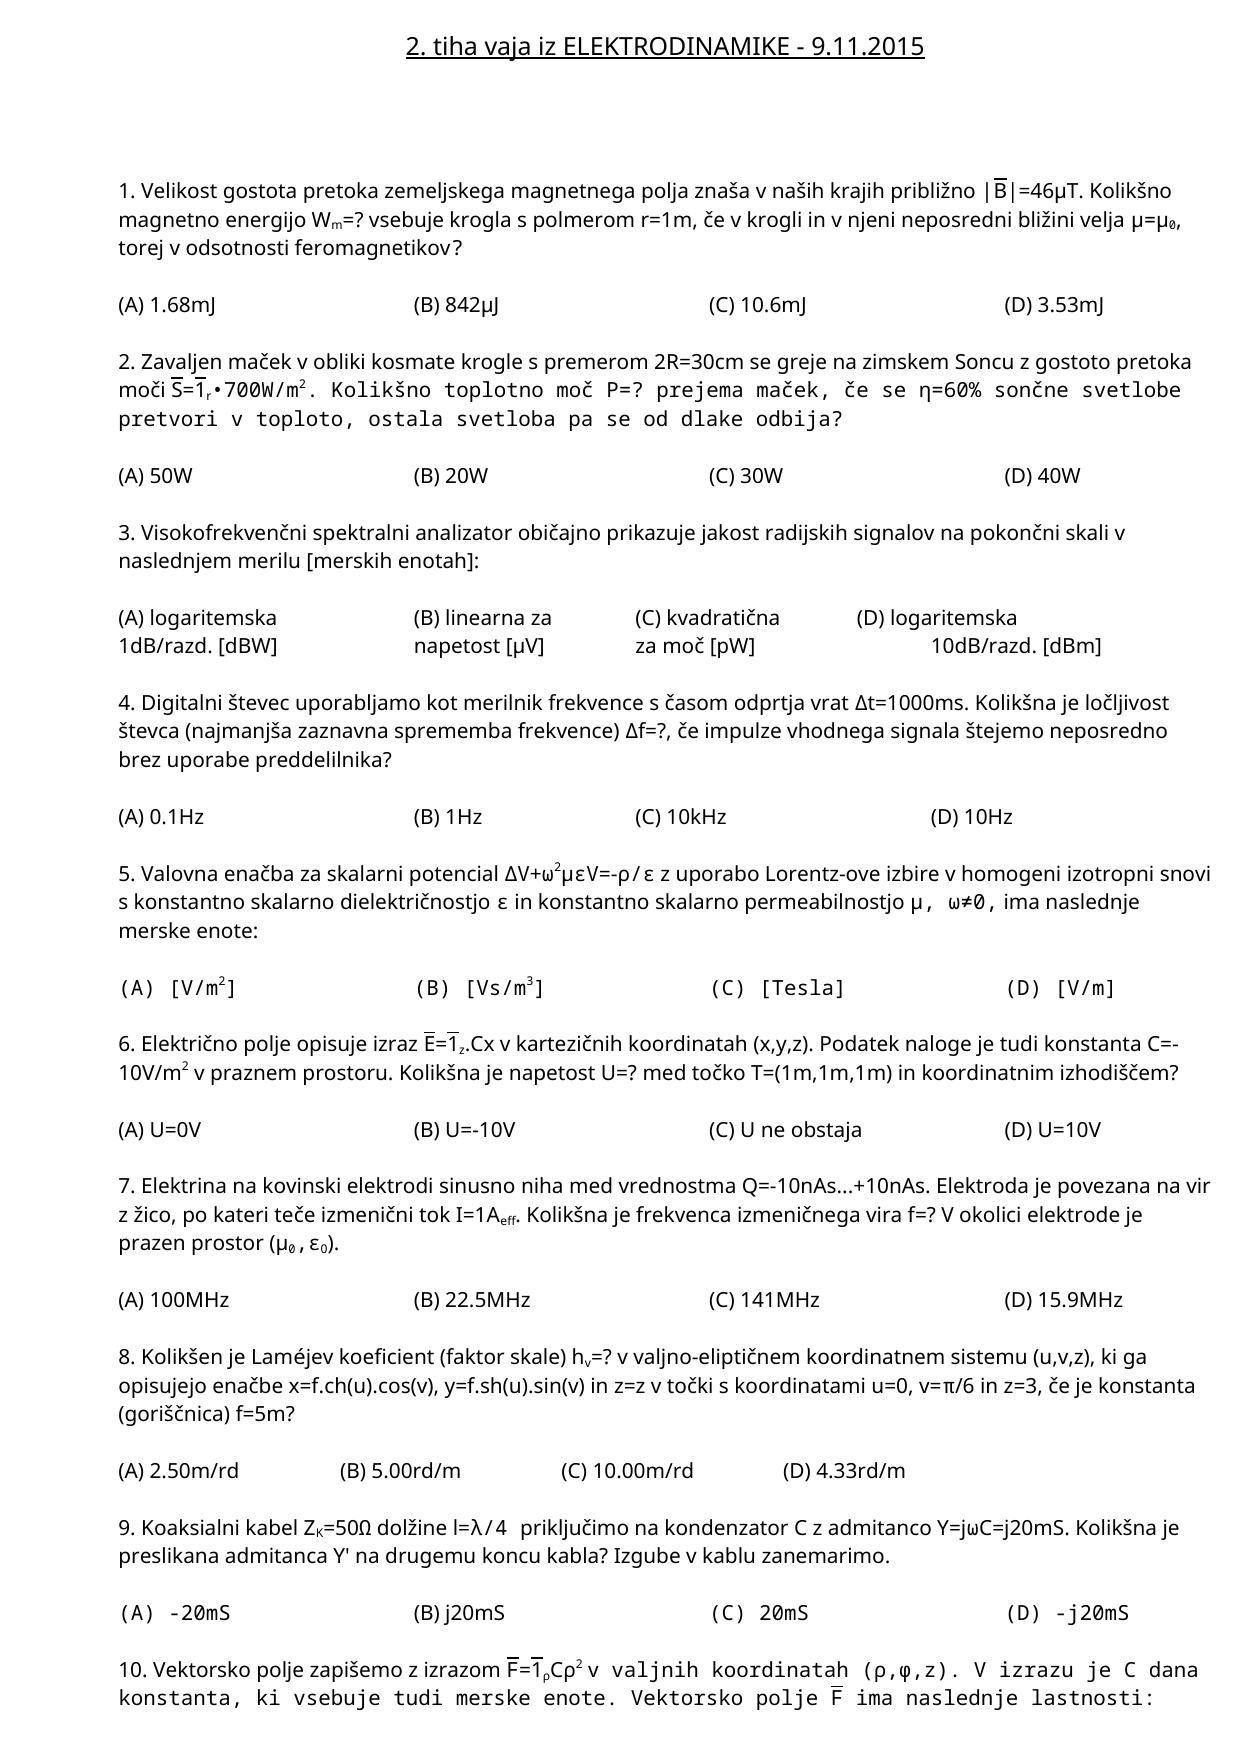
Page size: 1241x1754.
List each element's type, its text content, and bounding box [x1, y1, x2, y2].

text 7. Elektrina na kovinski elektrodi sinusno niha med vrednostma Q=-10nAs...+10nAs. Elektroda je povezana na vir z žico, po kateri teče izmenični tok I=1Aeff. Kolikšna je frekvenca izmeničnega vira f=? V okolici elektrode je prazen prostor (μ0,ε0). [118, 1172, 1212, 1257]
text (A) logaritemska (B) linearna za (C) kvadratična (D) logaritemska [118, 603, 1212, 631]
text 2. Zavaljen maček v obliki kosmate krogle s premerom 2R=30cm se greje na zimskem Soncu z gostoto pretoka moči S=1r•700W/m2. Kolikšno toplotno moč P=? prejema maček, če se η=60% sončne svetlobe pretvori v toploto, ostala svetloba pa se od dlake odbija? [118, 347, 1212, 432]
text (A) -20mS (B) j20mS (C) 20mS (D) -j20mS [118, 1598, 1212, 1627]
text 1dB/razd. [dBW] napetost [μV] za moč [pW] 10dB/razd. [dBm] [118, 631, 1212, 660]
text 8. Kolikšen je Laméjev koeficient (faktor skale) hv=? v valjno-eliptičnem koordinatnem sistemu (u,v,z), ki ga opisujejo enačbe x=f.ch(u).cos(v), y=f.sh(u).sin(v) in z=z v točki s koordinatami u=0, v=π/6 in z=3, če je konstanta (goriščnica) f=5m? [118, 1342, 1212, 1428]
text (A) 50W (B) 20W (C) 30W (D) 40W [118, 461, 1212, 489]
text 3. Visokofrekvenčni spektralni analizator običajno prikazuje jakost radijskih signalov na pokončni skali v naslednjem merilu [merskih enotah]: [118, 518, 1212, 574]
text (A) 0.1Hz (B) 1Hz (C) 10kHz (D) 10Hz [118, 802, 1212, 830]
text (A) U=0V (B) U=-10V (C) U ne obstaja (D) U=10V [118, 1115, 1212, 1143]
text (A) 1.68mJ (B) 842μJ (C) 10.6mJ (D) 3.53mJ [118, 290, 1212, 318]
text 2. tiha vaja iz ELEKTRODINAMIKE - 9.11.2015 [118, 28, 1212, 63]
text 4. Digitalni števec uporabljamo kot merilnik frekvence s časom odprtja vrat Δt=1000ms. Kolikšna je ločljivost števca (najmanjša zaznavna sprememba frekvence) Δf=?, če impulze vhodnega signala štejemo neposredno brez uporabe preddelilnika? [118, 688, 1212, 773]
text (A) 100MHz (B) 22.5MHz (C) 141MHz (D) 15.9MHz [118, 1285, 1212, 1314]
text 6. Električno polje opisuje izraz E=1z.Cx v kartezičnih koordinatah (x,y,z). Podatek naloge je tudi konstanta C=-10V/m2 v praznem prostoru. Kolikšna je napetost U=? med točko T=(1m,1m,1m) in koordinatnim izhodiščem? [118, 1029, 1212, 1086]
text 5. Valovna enačba za skalarni potencial ΔV+ω2μεV=-ρ/ε z uporabo Lorentz-ove izbire v homogeni izotropni snovi s konstantno skalarno dielektričnostjo ε in konstantno skalarno permeabilnostjo μ, ω≠0, ima naslednje merske enote: [118, 859, 1212, 944]
text (A) [V/m2] (B) [Vs/m3] (C) [Tesla] (D) [V/m] [118, 973, 1212, 1001]
text 1. Velikost gostota pretoka zemeljskega magnetnega polja znaša v naših krajih približno |B|=46μT. Kolikšno magnetno energijo Wm=? vsebuje krogla s polmerom r=1m, če v krogli in v njeni neposredni bližini velja μ=μ0, torej v odsotnosti feromagnetikov? [118, 176, 1212, 262]
text (A) 2.50m/rd (B) 5.00rd/m (C) 10.00m/rd (D) 4.33rd/m [118, 1456, 1212, 1484]
text 9. Koaksialni kabel ZK=50Ω dolžine l=λ/4 priključimo na kondenzator C z admitanco Y=jωC=j20mS. Kolikšna je preslikana admitanca Y' na drugemu koncu kabla? Izgube v kablu zanemarimo. [118, 1513, 1212, 1570]
text 10. Vektorsko polje zapišemo z izrazom F=1ρCρ2 v valjnih koordinatah (ρ,φ,z). V izrazu je C dana konstanta, ki vsebuje tudi merske enote. Vektorsko polje F ima naslednje lastnosti: [118, 1655, 1212, 1712]
